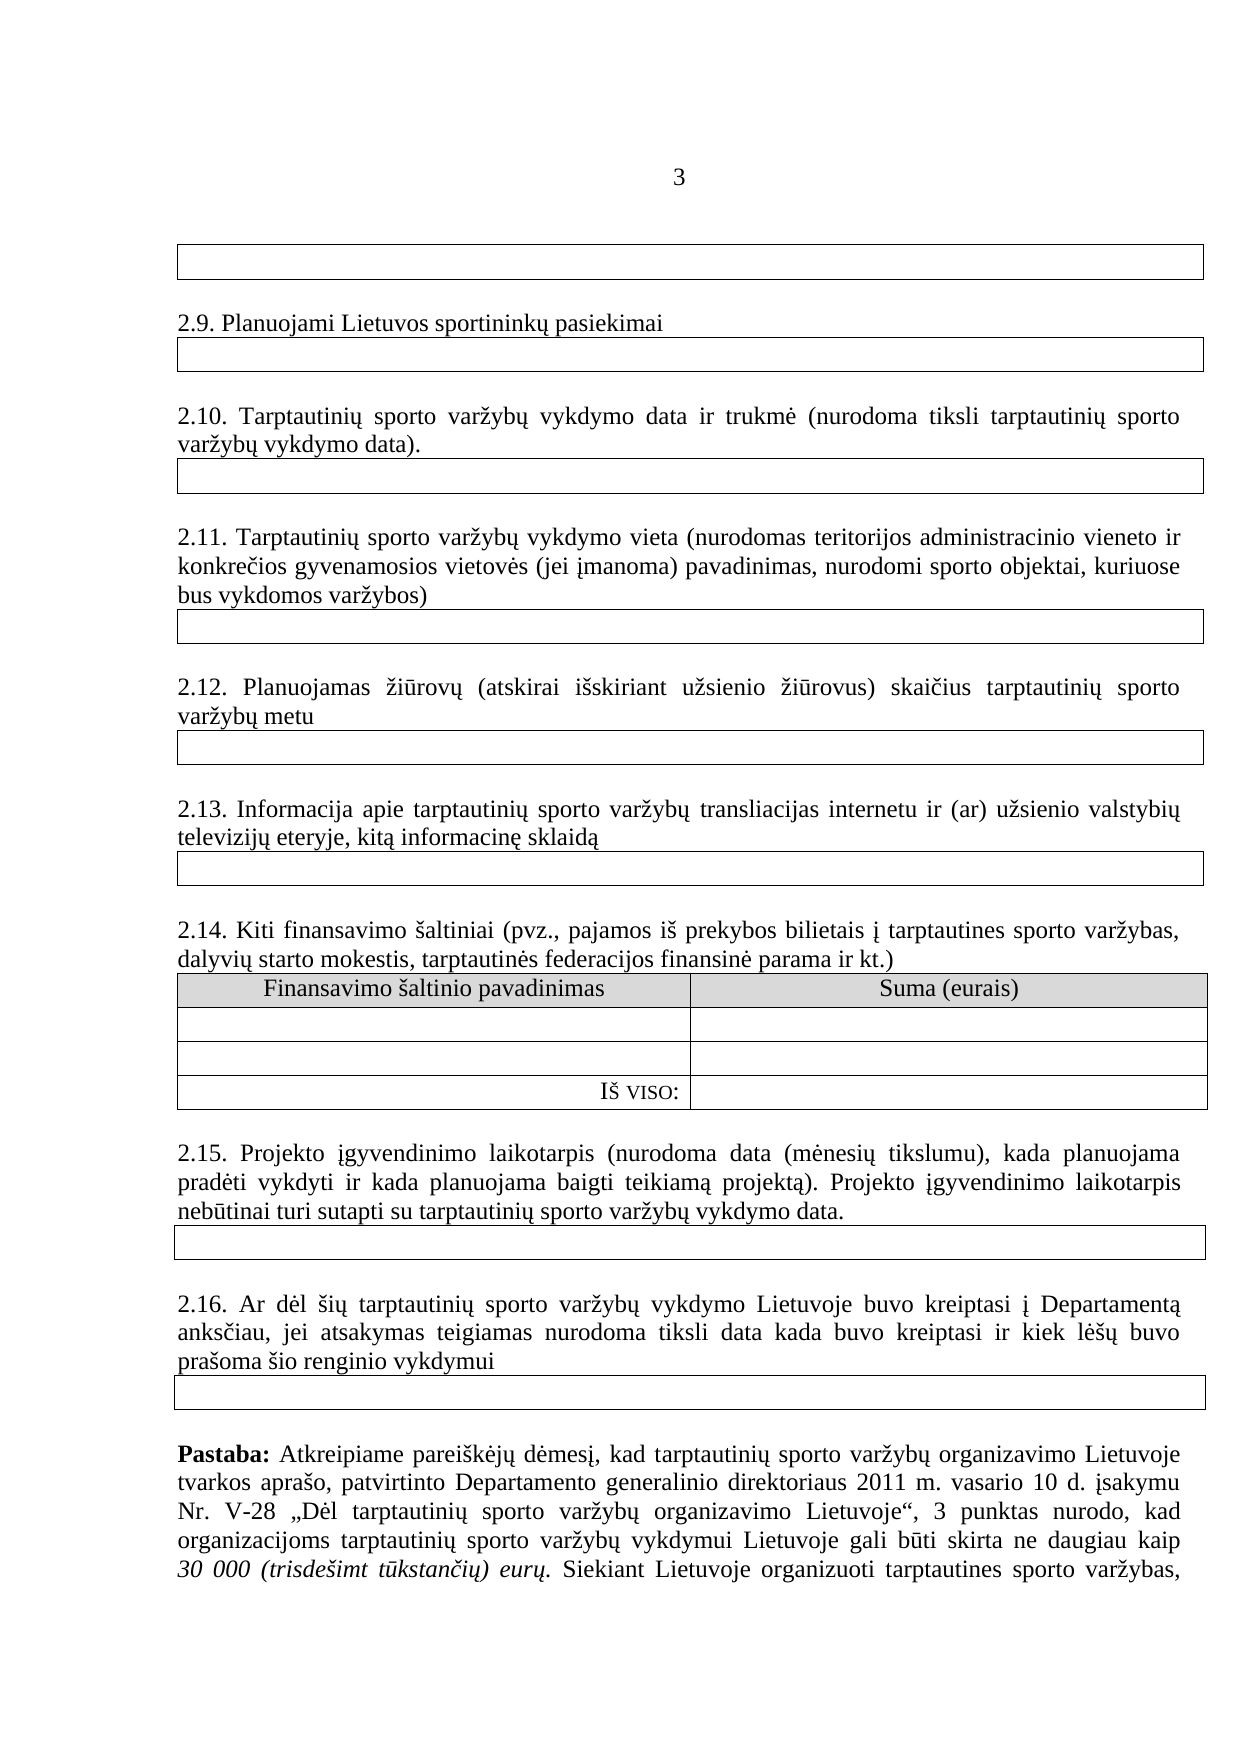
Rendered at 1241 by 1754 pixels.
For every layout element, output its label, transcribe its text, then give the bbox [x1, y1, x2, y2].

text 2.9. Planuojami Lietuvos sportininkų pasiekimai [177, 308, 1181, 337]
table_header [178, 459, 1203, 492]
text Pastaba: Atkreipiame pareiškėjų dėmesį, kad tarptautinių sporto varžybų organizavimo Lietuvoje tvarkos aprašo, patvirtinto Departamento generalinio direktoriaus 2011 m. vasario 10 d. įsakymu Nr. V-28 „Dėl tarptautinių sporto varžybų organizavimo Lietuvoje“, 3 punktas nurodo, kad organizacijoms tarptautinių sporto varžybų vykdymui Lietuvoje gali būti skirta ne daugiau kaip 30 000 (trisdešimt tūkstančių) eurų. Siekiant Lietuvoje organizuoti tarptautines sporto varžybas, [177, 1439, 1181, 1582]
table_header Suma (eurais) [691, 974, 1207, 1007]
text 2.16. Ar dėl šių tarptautinių sporto varžybų vykdymo Lietuvoje buvo kreiptasi į Departamentą anksčiau, jei atsakymas teigiamas nurodoma tiksli data kada buvo kreiptasi ir kiek lėšų buvo prašoma šio renginio vykdymui [177, 1289, 1181, 1375]
text 2.12. Planuojamas žiūrovų (atskirai išskiriant užsienio žiūrovus) skaičius tarptautinių sporto varžybų metu [177, 672, 1181, 730]
text 2.11. Tarptautinių sporto varžybų vykdymo vieta (nurodomas teritorijos administracinio vieneto ir konkrečios gyvenamosios vietovės (jei įmanoma) pavadinimas, nurodomi sporto objektai, kuriuose bus vykdomos varžybos) [177, 522, 1181, 608]
table_cell [691, 1008, 1207, 1041]
table_cell [178, 1042, 690, 1075]
text 2.13. Informacija apie tarptautinių sporto varžybų transliacijas internetu ir (ar) užsienio valstybių televizijų eteryje, kitą informacinę sklaidą [177, 794, 1181, 851]
text 2.10. Tarptautinių sporto varžybų vykdymo data ir trukmė (nurodoma tiksli tarptautinių sporto varžybų vykdymo data). [177, 401, 1181, 458]
table_header [178, 338, 1203, 371]
table_header [175, 1376, 1205, 1409]
table_header [178, 610, 1203, 642]
table_header Finansavimo šaltinio pavadinimas [178, 974, 690, 1007]
table_cell [178, 1008, 690, 1041]
table_cell [691, 1042, 1207, 1075]
table_cell [691, 1076, 1207, 1109]
table_header [175, 1226, 1205, 1259]
text 2.15. Projekto įgyvendinimo laikotarpis (nurodoma data (mėnesių tikslumu), kada planuojama pradėti vykdyti ir kada planuojama baigti teikiamą projektą). Projekto įgyvendinimo laikotarpis nebūtinai turi sutapti su tarptautinių sporto varžybų vykdymo data. [177, 1138, 1181, 1225]
table_cell Iš viso: [178, 1076, 690, 1109]
table_header [178, 245, 1203, 278]
table_header [178, 731, 1203, 764]
text 2.14. Kiti finansavimo šaltiniai (pvz., pajamos iš prekybos bilietais į tarptautines sporto varžybas, dalyvių starto mokestis, tarptautinės federacijos finansinė parama ir kt.) [177, 915, 1181, 972]
table_header [178, 852, 1203, 885]
